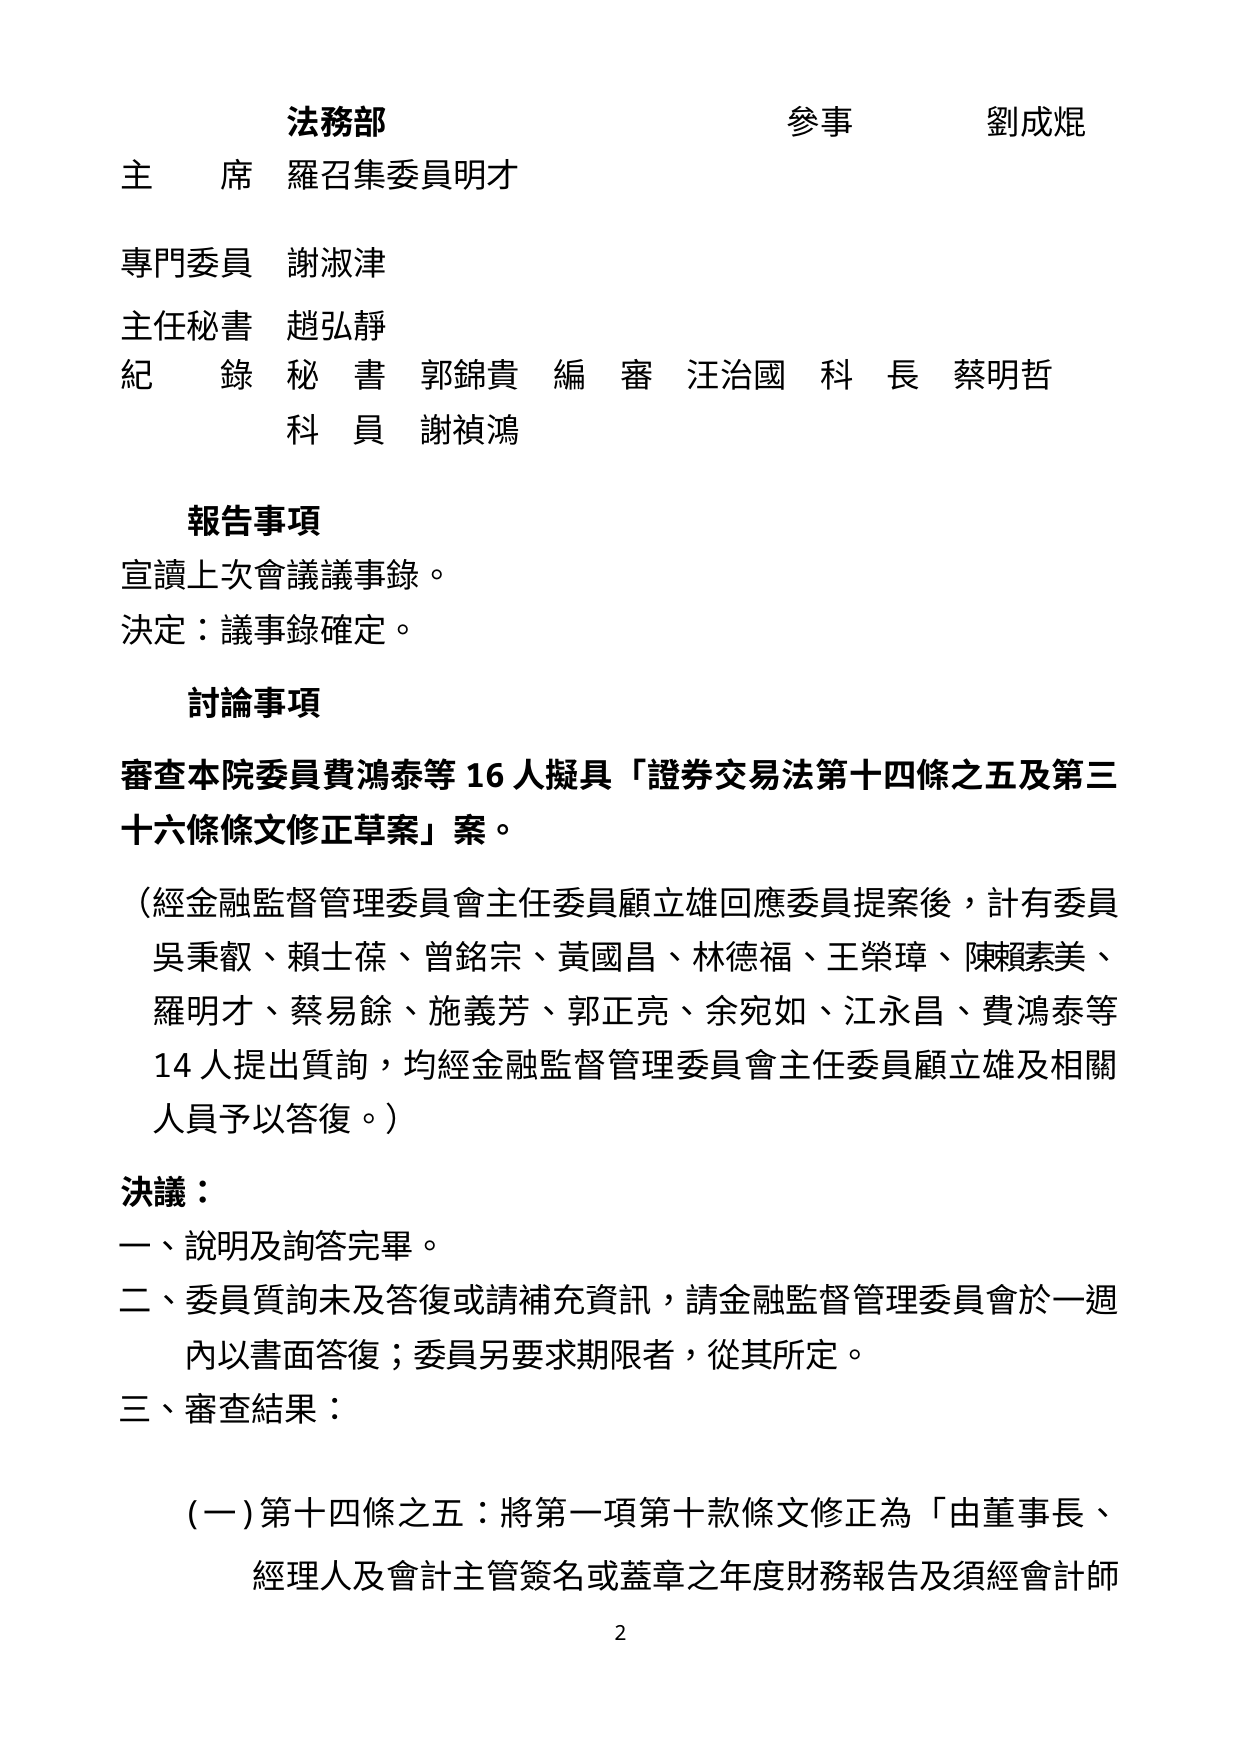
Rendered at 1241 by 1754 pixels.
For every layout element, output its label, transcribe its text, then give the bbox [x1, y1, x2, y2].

text 紀 錄 秘 書 郭錦貴 編 審 汪治國 科 長 蔡明哲 [120, 344, 1170, 399]
text 法務部 參事 劉成焜 [287, 94, 1120, 144]
text 專門委員 謝淑津 [120, 219, 1120, 282]
text 科 員 謝禎鴻 [121, 399, 1120, 453]
text 二、委員質詢未及答復或請補充資訊，請金融監督管理委員會於一週內以書面答復；委員另要求期限者，從其所定。 [118, 1269, 1120, 1378]
text 主 席 羅召集委員明才 [120, 144, 1120, 199]
text 決議： [120, 1161, 1120, 1215]
text 決定：議事錄確定。 [120, 599, 1120, 653]
text 審查本院委員費鴻泰等16人擬具「證券交易法第十四條之五及第三十六條條文修正草案」案。 [120, 744, 1120, 853]
text 主任秘書 趙弘靜 [120, 282, 1120, 344]
text 報告事項 [187, 490, 1120, 544]
text （經金融監督管理委員會主任委員顧立雄回應委員提案後，計有委員吳秉叡、賴士葆、曾銘宗、黃國昌、林德福、王榮璋、陳賴素美、羅明才、蔡易餘、施義芳、郭正亮、余宛如、江永昌、費鴻泰等14人提出質詢，均經金融監督管理委員會主任委員顧立雄及相關人員予以答復。） [119, 872, 1120, 1142]
text 一、說明及詢答完畢。 [118, 1215, 1120, 1269]
text 三、審查結果： [118, 1378, 1120, 1432]
text 宣讀上次會議議事錄。 [120, 544, 1120, 599]
text 討論事項 [187, 672, 1120, 726]
text (一)第十四條之五：將第一項第十款條文修正為「由董事長、經理人及會計主管簽名或蓋章之年度財務報告及須經會計師 [182, 1469, 1120, 1594]
